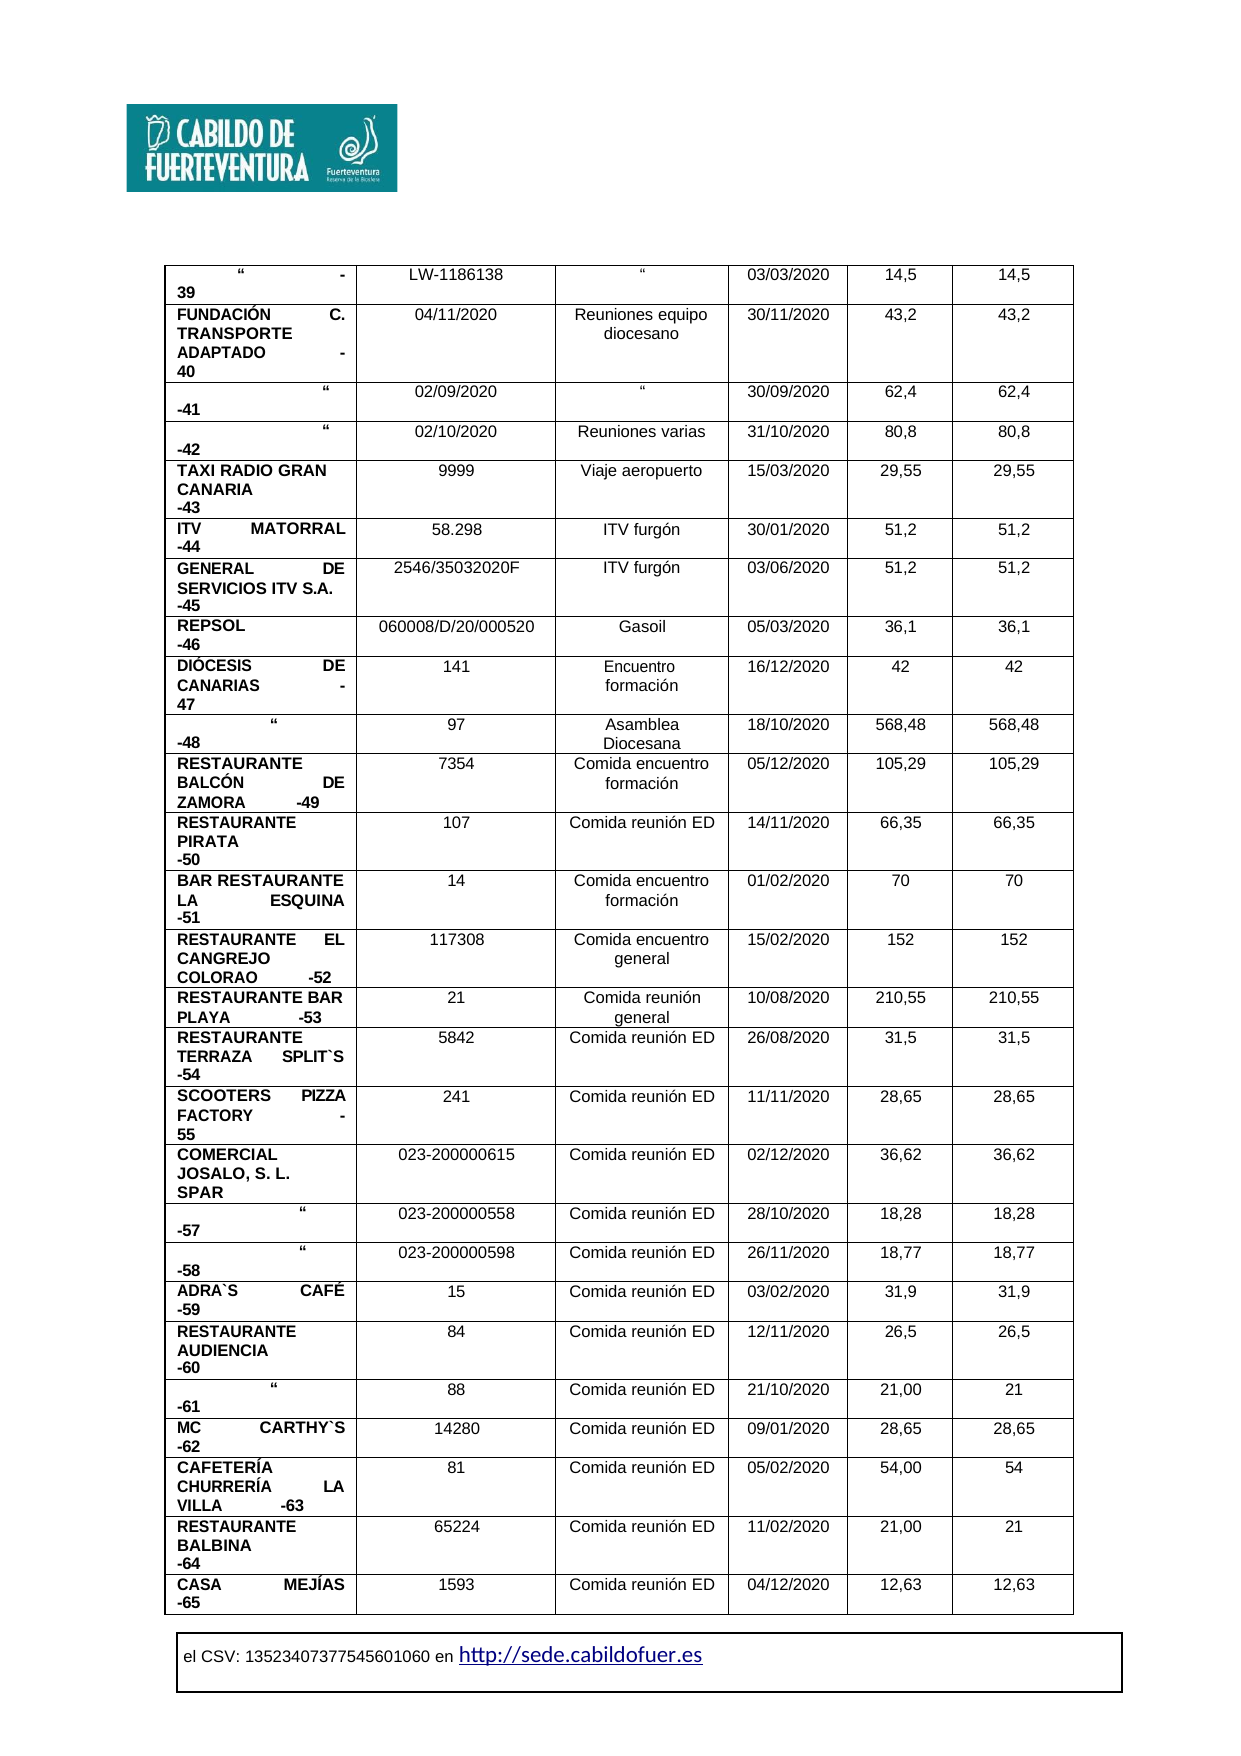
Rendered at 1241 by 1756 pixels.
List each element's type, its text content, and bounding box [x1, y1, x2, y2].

table_cell Gasoil [556, 617, 728, 656]
table_cell “ [556, 383, 728, 421]
table_cell 31,5 [848, 1028, 952, 1086]
table_cell 18/10/2020 [729, 715, 847, 753]
table_header “ [556, 266, 728, 304]
table_cell Comida reunión ED [556, 1419, 728, 1457]
table_cell 01/02/2020 [729, 871, 847, 929]
table_cell 36,1 [953, 617, 1073, 656]
table_cell 31,9 [953, 1282, 1073, 1321]
table_cell 62,4 [953, 383, 1073, 421]
table_cell ITV MATORRAL -44 [166, 519, 356, 558]
table_cell 18,28 [848, 1204, 952, 1242]
table_cell RESTAURANTE TERRAZA SPLIT`S -54 [166, 1028, 356, 1086]
table_cell Reuniones varias [556, 422, 728, 460]
table_cell Comida reunión ED [556, 1380, 728, 1418]
table_cell 05/02/2020 [729, 1458, 847, 1516]
table_cell 02/12/2020 [729, 1145, 847, 1203]
table_cell 14/11/2020 [729, 813, 847, 870]
table_cell 54 [953, 1458, 1073, 1516]
table_cell 42 [953, 657, 1073, 714]
table_cell “ -48 [166, 715, 356, 753]
table_cell 36,1 [848, 617, 952, 656]
table_cell 210,55 [848, 988, 952, 1027]
table_header 14,5 [848, 266, 952, 304]
table_cell 51,2 [848, 559, 952, 616]
table_cell Comida reunión ED [556, 813, 728, 870]
table_cell 28/10/2020 [729, 1204, 847, 1242]
table_cell 21,00 [848, 1517, 952, 1574]
table_cell Comida encuentro formación [556, 871, 728, 929]
table_cell RESTAURANTE BAR PLAYA -53 [166, 988, 356, 1027]
table_cell 9999 [357, 461, 555, 518]
table_cell Comida reunión ED [556, 1517, 728, 1574]
table_cell Viaje aeropuerto [556, 461, 728, 518]
table_cell RESTAURANTE AUDIENCIA -60 [166, 1322, 356, 1379]
table_cell 141 [357, 657, 555, 714]
table_cell SCOOTERS PIZZA FACTORY - 55 [166, 1087, 356, 1144]
table_cell 107 [357, 813, 555, 870]
table_cell GENERAL DE SERVICIOS ITV S.A. -45 [166, 559, 356, 616]
table_cell “ -41 [166, 383, 356, 421]
table_cell 36,62 [953, 1145, 1073, 1203]
table_cell 51,2 [953, 559, 1073, 616]
table_cell TAXI RADIO GRAN CANARIA -43 [166, 461, 356, 518]
table_cell 568,48 [953, 715, 1073, 753]
table_cell 30/11/2020 [729, 305, 847, 382]
table_cell Comida reunión ED [556, 1575, 728, 1614]
table_cell Comida reunión ED [556, 1145, 728, 1203]
table_cell 05/12/2020 [729, 754, 847, 812]
table_cell 65224 [357, 1517, 555, 1574]
table_cell REPSOL -46 [166, 617, 356, 656]
table_cell 21 [953, 1380, 1073, 1418]
table_cell 18,77 [848, 1243, 952, 1281]
table_header “ - 39 [166, 266, 356, 304]
table_cell 54,00 [848, 1458, 952, 1516]
table_cell 21,00 [848, 1380, 952, 1418]
table_cell 26/11/2020 [729, 1243, 847, 1281]
table_cell 117308 [357, 930, 555, 987]
table_cell RESTAURANTE BALCÓN DE ZAMORA -49 [166, 754, 356, 812]
table_cell Comida reunión ED [556, 1282, 728, 1321]
table_cell 21/10/2020 [729, 1380, 847, 1418]
table_cell 80,8 [848, 422, 952, 460]
table_cell 03/02/2020 [729, 1282, 847, 1321]
table_cell 70 [953, 871, 1073, 929]
table_cell 29,55 [953, 461, 1073, 518]
table_cell 15/02/2020 [729, 930, 847, 987]
table_cell Comida reunión ED [556, 1458, 728, 1516]
table_cell 51,2 [953, 519, 1073, 558]
table_cell ITV furgón [556, 559, 728, 616]
table_cell 31,5 [953, 1028, 1073, 1086]
table_cell 7354 [357, 754, 555, 812]
table_cell 2546/35032020F [357, 559, 555, 616]
table_cell 66,35 [848, 813, 952, 870]
table_cell 66,35 [953, 813, 1073, 870]
table_cell 81 [357, 1458, 555, 1516]
table_cell 210,55 [953, 988, 1073, 1027]
table_cell 26,5 [953, 1322, 1073, 1379]
table_cell Encuentro formación [556, 657, 728, 714]
table_cell MC CARTHY`S -62 [166, 1419, 356, 1457]
table_cell 28,65 [953, 1087, 1073, 1144]
table_cell 43,2 [848, 305, 952, 382]
table_cell 14280 [357, 1419, 555, 1457]
table_cell 04/12/2020 [729, 1575, 847, 1614]
table_cell 62,4 [848, 383, 952, 421]
table_cell Comida reunión general [556, 988, 728, 1027]
table_header LW-1186138 [357, 266, 555, 304]
table_cell 88 [357, 1380, 555, 1418]
table_cell FUNDACIÓN C. TRANSPORTE ADAPTADO - 40 [166, 305, 356, 382]
table_cell 29,55 [848, 461, 952, 518]
table_cell RESTAURANTE BALBINA -64 [166, 1517, 356, 1574]
table_cell 152 [953, 930, 1073, 987]
table_cell “ -57 [166, 1204, 356, 1242]
table_cell 15 [357, 1282, 555, 1321]
table_cell 105,29 [848, 754, 952, 812]
table_cell 023-200000598 [357, 1243, 555, 1281]
table_cell 36,62 [848, 1145, 952, 1203]
table_cell Comida reunión ED [556, 1322, 728, 1379]
table_cell 97 [357, 715, 555, 753]
table_cell 26/08/2020 [729, 1028, 847, 1086]
table_cell 241 [357, 1087, 555, 1144]
table_cell Comida reunión ED [556, 1028, 728, 1086]
table_cell ADRA`S CAFÉ -59 [166, 1282, 356, 1321]
table_cell Comida reunión ED [556, 1204, 728, 1242]
table_cell 14 [357, 871, 555, 929]
table_cell 11/02/2020 [729, 1517, 847, 1574]
table_cell Reuniones equipo diocesano [556, 305, 728, 382]
table_cell ITV furgón [556, 519, 728, 558]
table_cell “ -61 [166, 1380, 356, 1418]
table_cell 31,9 [848, 1282, 952, 1321]
table_cell 21 [357, 988, 555, 1027]
table_cell 12,63 [953, 1575, 1073, 1614]
table_cell DIÓCESIS DE CANARIAS - 47 [166, 657, 356, 714]
table_cell 04/11/2020 [357, 305, 555, 382]
table_cell 060008/D/20/000520 [357, 617, 555, 656]
table_cell 70 [848, 871, 952, 929]
table_cell 03/06/2020 [729, 559, 847, 616]
table_cell 10/08/2020 [729, 988, 847, 1027]
table_cell 28,65 [848, 1419, 952, 1457]
table_cell 12,63 [848, 1575, 952, 1614]
table_cell 26,5 [848, 1322, 952, 1379]
table_cell Asamblea Diocesana [556, 715, 728, 753]
table_cell 80,8 [953, 422, 1073, 460]
table_cell 09/01/2020 [729, 1419, 847, 1457]
table_header 03/03/2020 [729, 266, 847, 304]
table_cell Comida reunión ED [556, 1087, 728, 1144]
table_header 14,5 [953, 266, 1073, 304]
table_cell 18,28 [953, 1204, 1073, 1242]
table_cell RESTAURANTE PIRATA -50 [166, 813, 356, 870]
table_cell CAFETERÍA CHURRERÍA LA VILLA -63 [166, 1458, 356, 1516]
table_cell 023-200000615 [357, 1145, 555, 1203]
table_cell Comida reunión ED [556, 1243, 728, 1281]
table_cell Comida encuentro general [556, 930, 728, 987]
table_cell 152 [848, 930, 952, 987]
table_cell 30/09/2020 [729, 383, 847, 421]
table_cell 16/12/2020 [729, 657, 847, 714]
table_cell CASA MEJÍAS -65 [166, 1575, 356, 1614]
table_cell 15/03/2020 [729, 461, 847, 518]
table_cell 023-200000558 [357, 1204, 555, 1242]
table_cell “ -58 [166, 1243, 356, 1281]
table_cell Comida encuentro formación [556, 754, 728, 812]
table_cell 30/01/2020 [729, 519, 847, 558]
table_cell 51,2 [848, 519, 952, 558]
table_cell 58.298 [357, 519, 555, 558]
table_cell RESTAURANTE EL CANGREJO COLORAO -52 [166, 930, 356, 987]
table_cell 1593 [357, 1575, 555, 1614]
table_cell 12/11/2020 [729, 1322, 847, 1379]
table_cell 105,29 [953, 754, 1073, 812]
table_cell “ -42 [166, 422, 356, 460]
table_cell 18,77 [953, 1243, 1073, 1281]
table_cell 84 [357, 1322, 555, 1379]
table_cell 02/10/2020 [357, 422, 555, 460]
table_cell 21 [953, 1517, 1073, 1574]
table_cell 42 [848, 657, 952, 714]
table_cell 11/11/2020 [729, 1087, 847, 1144]
table_cell 05/03/2020 [729, 617, 847, 656]
table_cell COMERCIAL JOSALO, S. L. SPAR -56 [166, 1145, 356, 1203]
table_cell 43,2 [953, 305, 1073, 382]
table_cell 28,65 [953, 1419, 1073, 1457]
table_cell 28,65 [848, 1087, 952, 1144]
table_cell 02/09/2020 [357, 383, 555, 421]
table_cell BAR RESTAURANTE LA ESQUINA -51 [166, 871, 356, 929]
table_cell 31/10/2020 [729, 422, 847, 460]
table_cell 568,48 [848, 715, 952, 753]
table_cell 5842 [357, 1028, 555, 1086]
